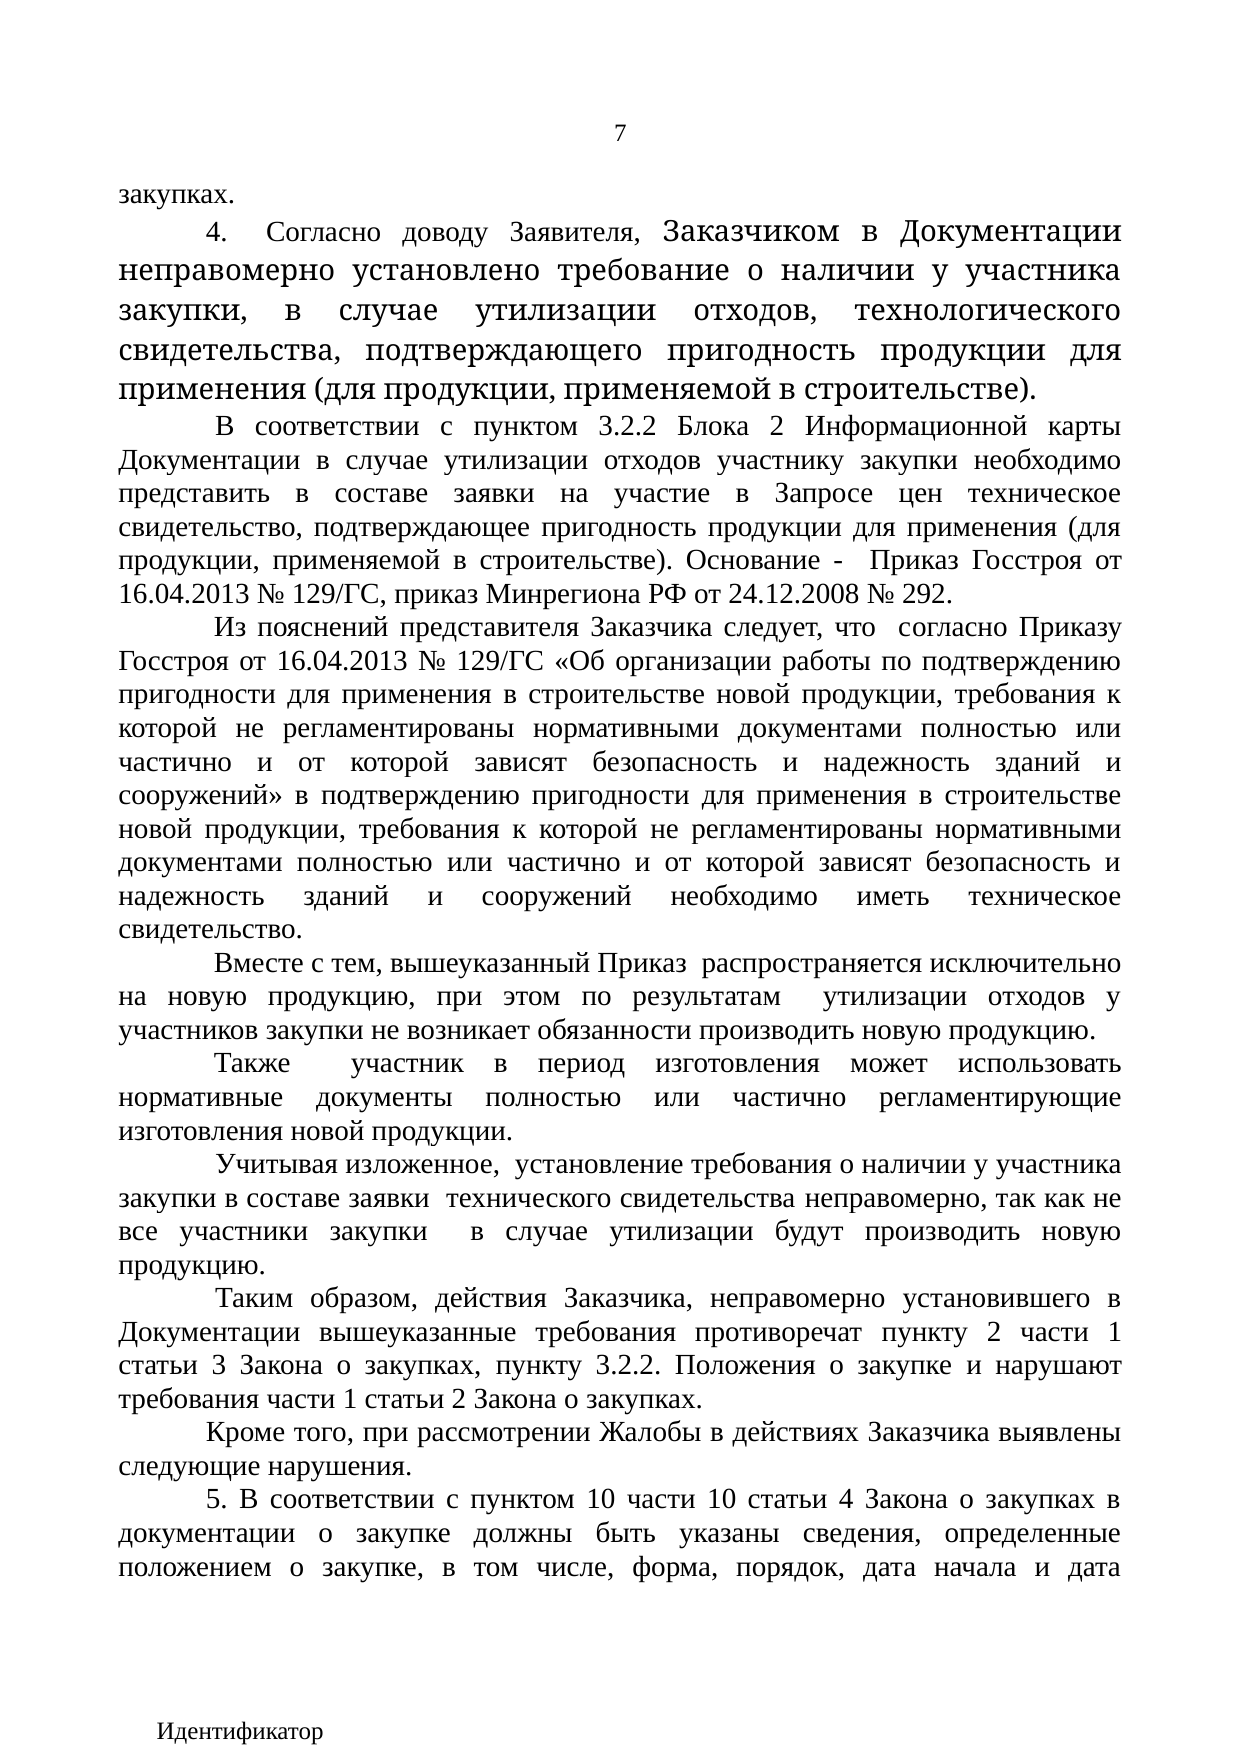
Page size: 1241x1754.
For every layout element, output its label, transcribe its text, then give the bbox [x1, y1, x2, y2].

text Также участник в период изготовления может использовать нормативные документы полностью или частично регламентирующие изготовления новой продукции. [118, 1046, 1122, 1146]
text Вместе с тем, вышеуказанный Приказ распространяется исключительно на новую продукцию, при этом по результатам утилизации отходов у участников закупки не возникает обязанности производить новую продукцию. [118, 945, 1122, 1046]
text Из пояснений представителя Заказчика следует, что согласно Приказу Госстроя от 16.04.2013 № 129/ГС «Об организации работы по подтверждению пригодности для применения в строительстве новой продукции, требования к которой не регламентированы нормативными документами полностью или частично и от которой зависят безопасность и надежность зданий и сооружений» в подтверждению пригодности для применения в строительстве новой продукции, требования к которой не регламентированы нормативными документами полностью или частично и от которой зависят безопасность и надежность зданий и сооружений необходимо иметь техническое свидетельство. [118, 609, 1122, 945]
text В соответствии с пунктом 3.2.2 Блока 2 Информационной карты Документации в случае утилизации отходов участнику закупки необходимо представить в составе заявки на участие в Запросе цен техническое свидетельство, подтверждающее пригодность продукции для применения (для продукции, применяемой в строительстве). Основание - Приказ Госстроя от 16.04.2013 № 129/ГС, приказ Минрегиона РФ от 24.12.2008 № 292. [118, 408, 1122, 609]
text Учитывая изложенное, установление требования о наличии у участника закупки в составе заявки технического свидетельства неправомерно, так как не все участники закупки в случае утилизации будут производить новую продукцию. [118, 1146, 1122, 1280]
text 5. В соответствии с пунктом 10 части 10 статьи 4 Закона о закупках в документации о закупке должны быть указаны сведения, определенные положением о закупке, в том числе, форма, порядок, дата начала и дата [118, 1482, 1122, 1582]
text Таким образом, действия Заказчика, неправомерно установившего в Документации вышеуказанные требования противоречат пункту 2 части 1 статьи 3 Закона о закупках, пункту 3.2.2. Положения о закупке и нарушают требования части 1 статьи 2 Закона о закупках. [118, 1280, 1122, 1414]
text Кроме того, при рассмотрении Жалобы в действиях Заказчика выявлены следующие нарушения. [118, 1414, 1122, 1482]
list Согласно доводу Заявителя, Заказчиком в Документации неправомерно установлено требование о наличии у участника закупки, в случае утилизации отходов, технологического свидетельства, подтверждающего пригодность продукции для применения (для продукции, применяемой в строительстве). [118, 210, 1122, 408]
text закупках. [118, 176, 1122, 210]
